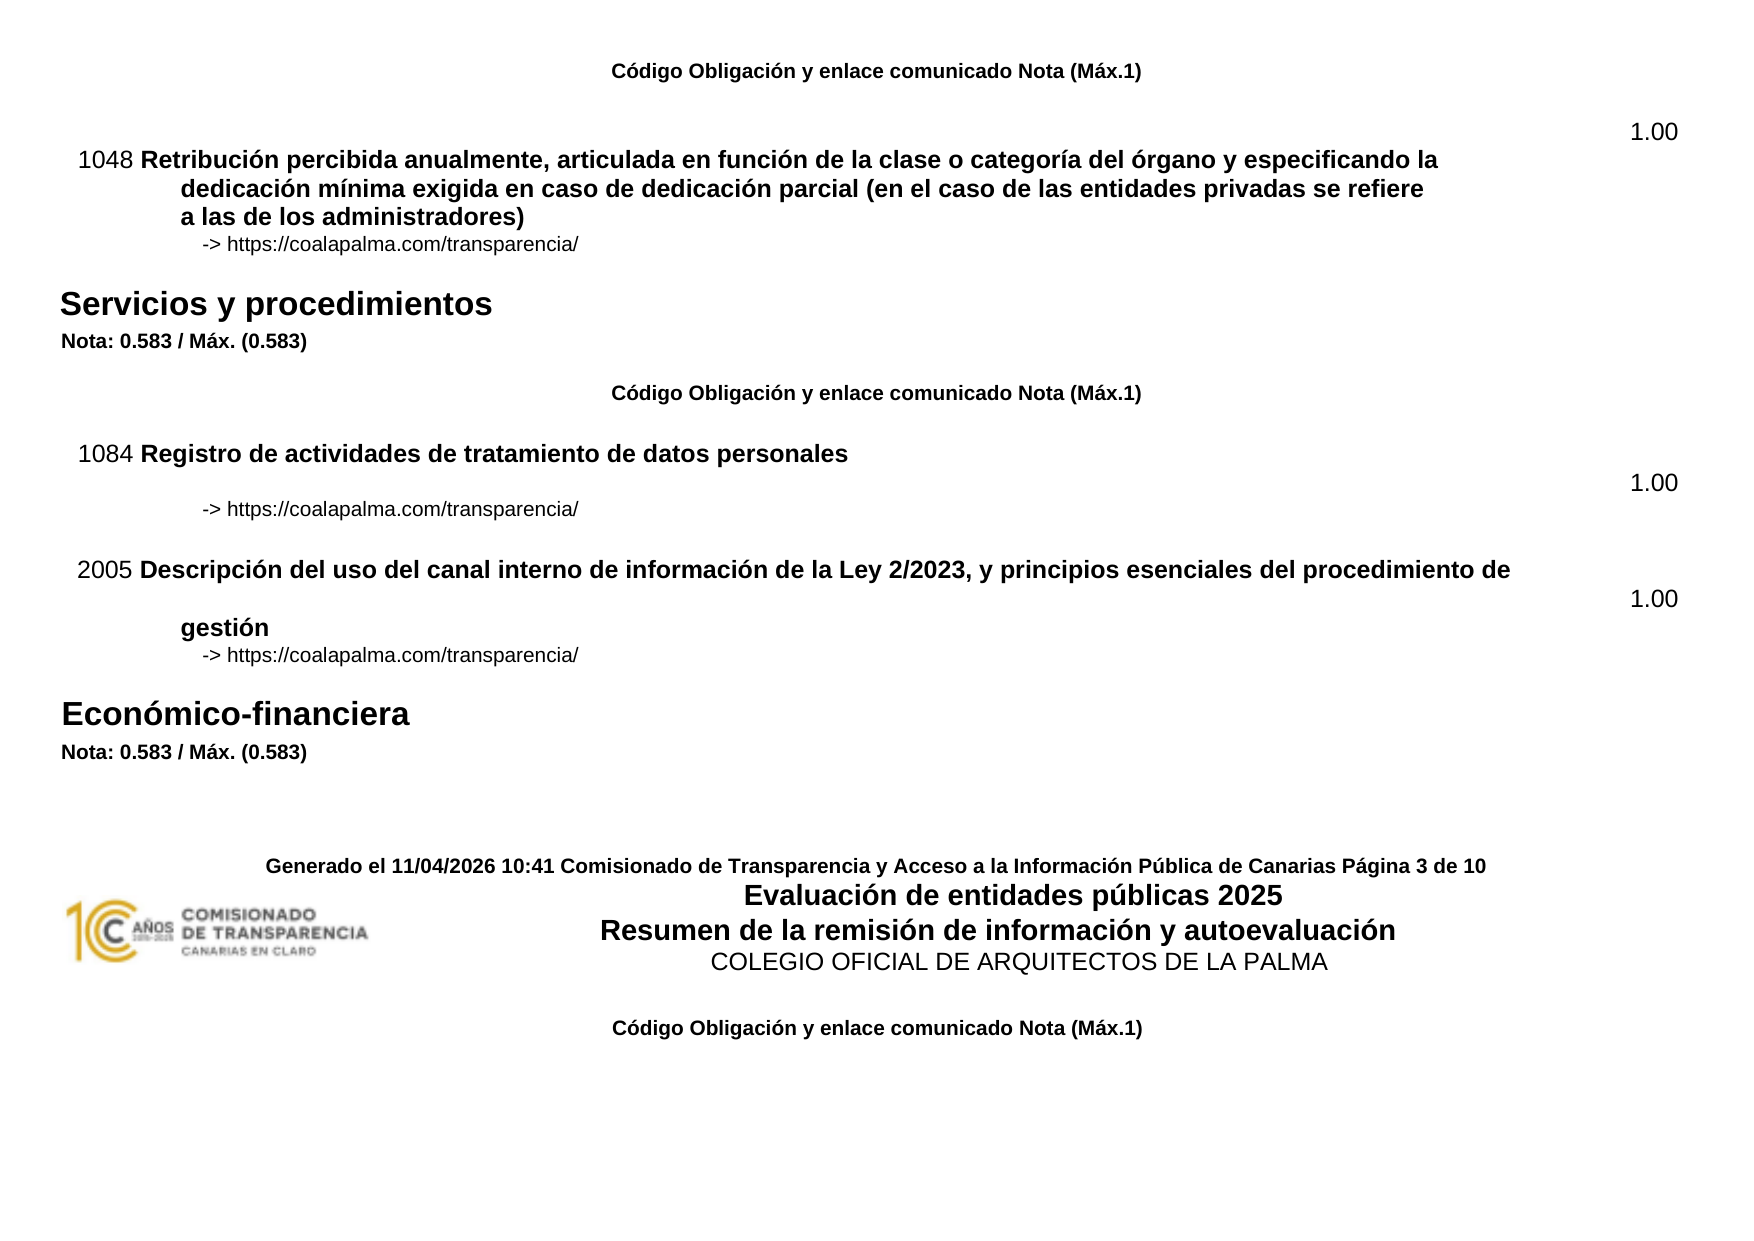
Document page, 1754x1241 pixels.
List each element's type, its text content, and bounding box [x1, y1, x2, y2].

text Resumen de la remisión de información y autoevaluación [375, 913, 1397, 946]
text Nota: 0.583 / Máx. (0.583) [61, 329, 1694, 353]
text Evaluación de entidades públicas 2025 [59, 878, 1283, 912]
text Código Obligación y enlace comunicado Nota (Máx.1) [59, 59, 1694, 83]
text Servicios y procedimientos [59, 284, 1694, 322]
text 1.00 [59, 584, 1678, 613]
text 1.00 [59, 117, 1678, 146]
text 1084 Registro de actividades de tratamiento de datos personales [78, 439, 1694, 468]
text Nota: 0.583 / Máx. (0.583) [61, 740, 1694, 764]
text gestión [180, 613, 1694, 642]
text Generado el 11/04/2026 10:41 Comisionado de Transparencia y Acceso a la Información Pública de Canarias Página 3 de 10 [59, 854, 1694, 878]
text -> https://coalapalma.com/transparencia/ [202, 643, 1694, 667]
text Código Obligación y enlace comunicado Nota (Máx.1) [59, 381, 1694, 405]
picture [61, 895, 375, 967]
text 1048 Retribución percibida anualmente, articulada en función de la clase o categoría del órgano y especificando la dedicación mínima exigida en caso de dedicación parcial (en el caso de las entidades privadas se refiere a las de los administradores) [78, 146, 1441, 231]
text -> https://coalapalma.com/transparencia/ [202, 497, 1694, 521]
text 2005 Descripción del uso del canal interno de información de la Ley 2/2023, y principios esenciales del procedimiento de [77, 555, 1694, 584]
text Económico-financiera [61, 694, 1694, 733]
text COLEGIO OFICIAL DE ARQUITECTOS DE LA PALMA [59, 947, 1328, 976]
text Código Obligación y enlace comunicado Nota (Máx.1) [76, 1016, 1678, 1040]
text -> https://coalapalma.com/transparencia/ [202, 232, 1694, 256]
text 1.00 [59, 468, 1678, 496]
